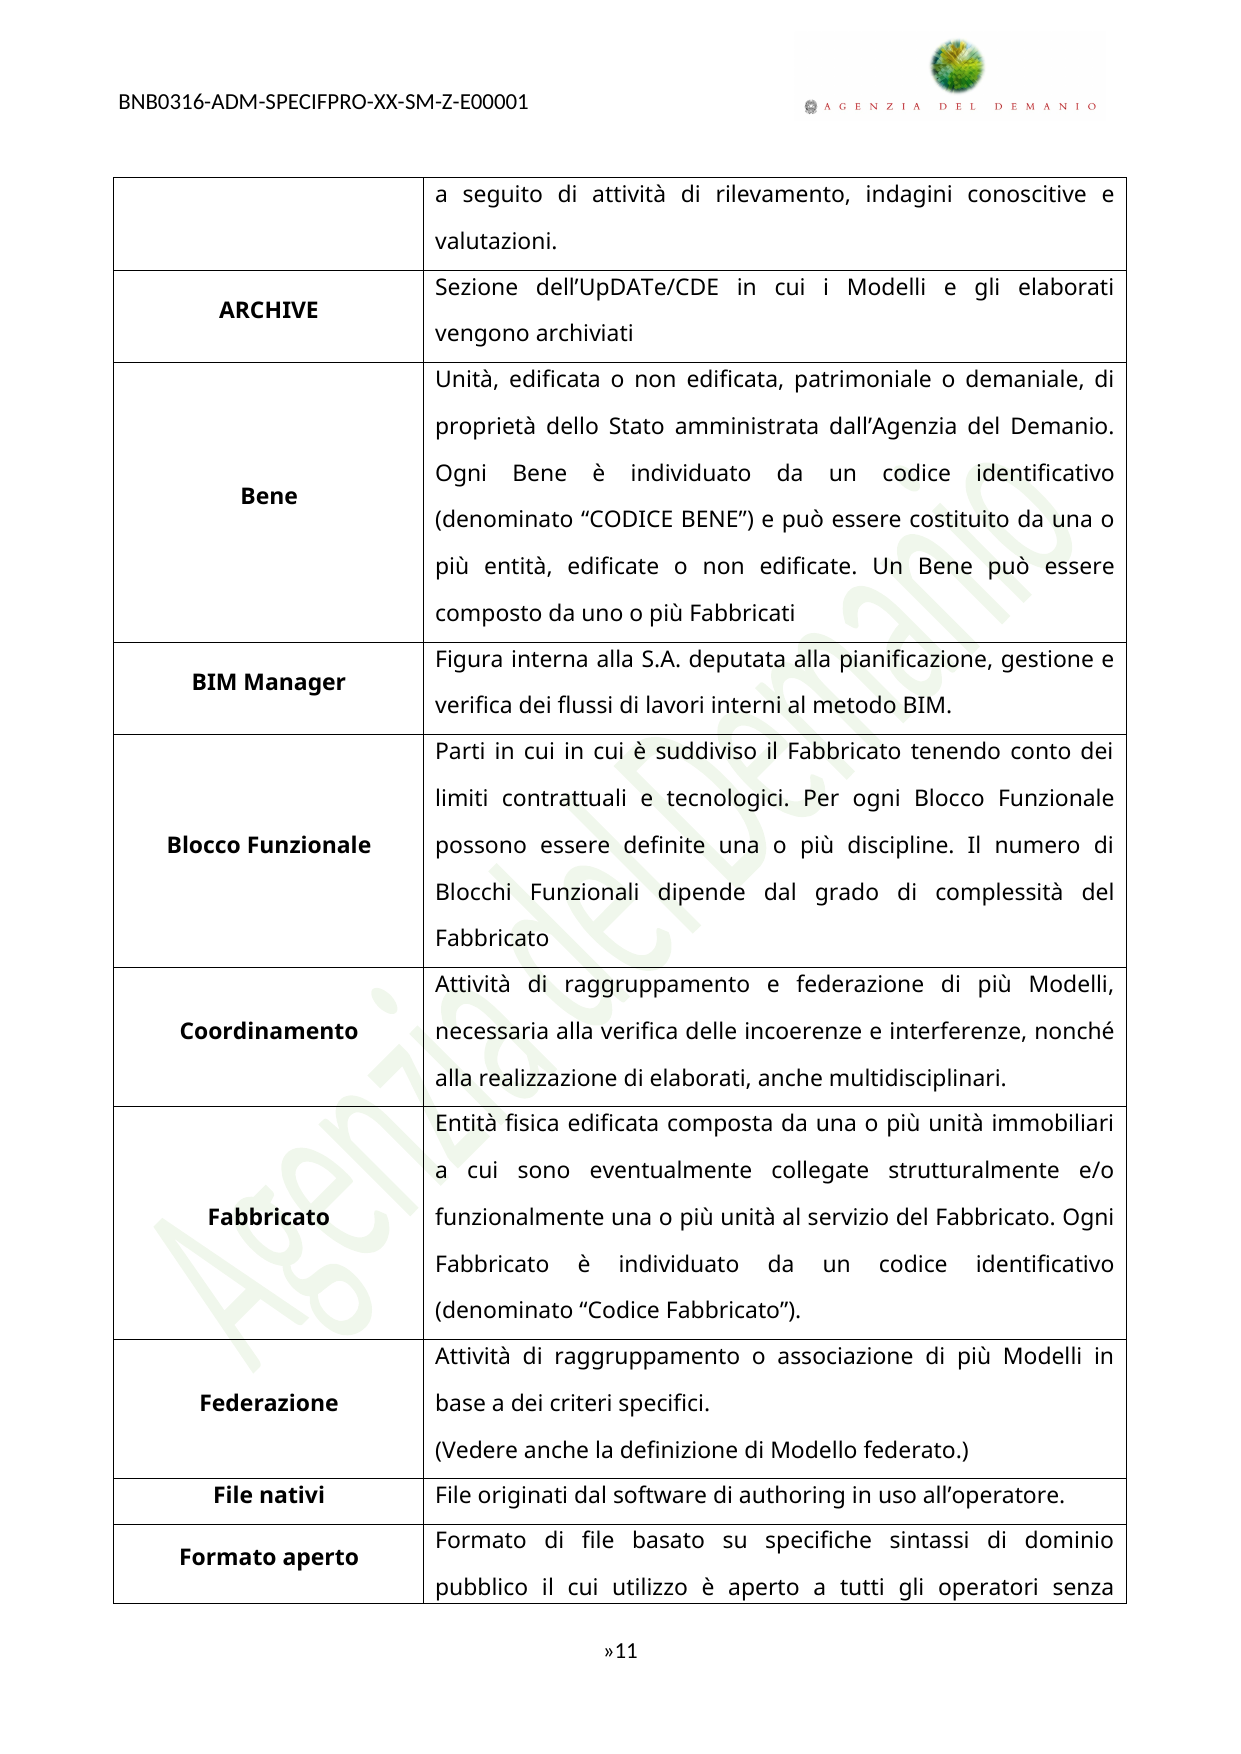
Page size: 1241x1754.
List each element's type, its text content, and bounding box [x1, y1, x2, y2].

table_cell Blocco Funzionale [114, 735, 423, 967]
table_cell Parti in cui in cui è suddiviso il Fabbricato tenendo conto dei limiti contrattuali e tecnologici. Per ogni Blocco Funzionale possono essere definite una o più discipline. Il numero di Blocchi Funzionali dipende dal grado di complessità del Fabbricato [424, 735, 1126, 967]
table_cell File originati dal software di authoring in uso all’operatore. [424, 1479, 1126, 1523]
table_cell File nativi [114, 1479, 423, 1523]
table_cell BIM Manager [114, 643, 423, 734]
table_cell Figura interna alla S.A. deputata alla pianificazione, gestione e verifica dei flussi di lavori interni al metodo BIM. [811, 643, 1126, 734]
table_cell Attività di raggruppamento o associazione di più Modelli in base a dei criteri specifici. (Vedere anche la definizione di Modello federato.) [424, 1340, 1126, 1478]
table_cell Formato di file basato su specifiche sintassi di dominio pubblico il cui utilizzo è aperto a tutti gli operatori senza [424, 1525, 1126, 1603]
table_cell Figura interna alla S.A. deputata alla pianificazione, gestione e verifica dei flussi di lavori interni al metodo BIM. [783, 679, 856, 734]
table_cell Formato aperto [114, 1525, 423, 1603]
table_cell Unità, edificata o non edificata, patrimoniale o demaniale, di proprietà dello Stato amministrata dall’Agenzia del Demanio. Ogni Bene è individuato da un codice identificativo (denominato “CODICE BENE”) e può essere costituito da una o più entità, edificate o non edificate. Un Bene può essere composto da uno o più Fabbricati [424, 363, 1126, 642]
table_cell [114, 178, 423, 269]
table_cell Attività di raggruppamento e federazione di più Modelli, necessaria alla verifica delle incoerenze e interferenze, nonché alla realizzazione di elaborati, anche multidisciplinari. [424, 968, 1126, 1106]
table_cell Sezione dell’UpDATe/CDE in cui i Modelli e gli elaborati vengono archiviati [424, 271, 1126, 362]
table_cell a seguito di attività di rilevamento, indagini conoscitive e valutazioni. [424, 178, 1126, 269]
table_cell Figura interna alla S.A. deputata alla pianificazione, gestione e verifica dei flussi di lavori interni al metodo BIM. [424, 643, 799, 734]
table_cell Federazione [114, 1340, 423, 1478]
table_cell Fabbricato [114, 1107, 423, 1339]
table_cell Bene [114, 363, 423, 642]
table_cell ARCHIVE [114, 271, 423, 362]
table_cell Coordinamento [114, 968, 423, 1106]
table_cell Entità fisica edificata composta da una o più unità immobiliari a cui sono eventualmente collegate strutturalmente e/o funzionalmente una o più unità al servizio del Fabbricato. Ogni Fabbricato è individuato da un codice identificativo (denominato “Codice Fabbricato”). [424, 1107, 1126, 1339]
